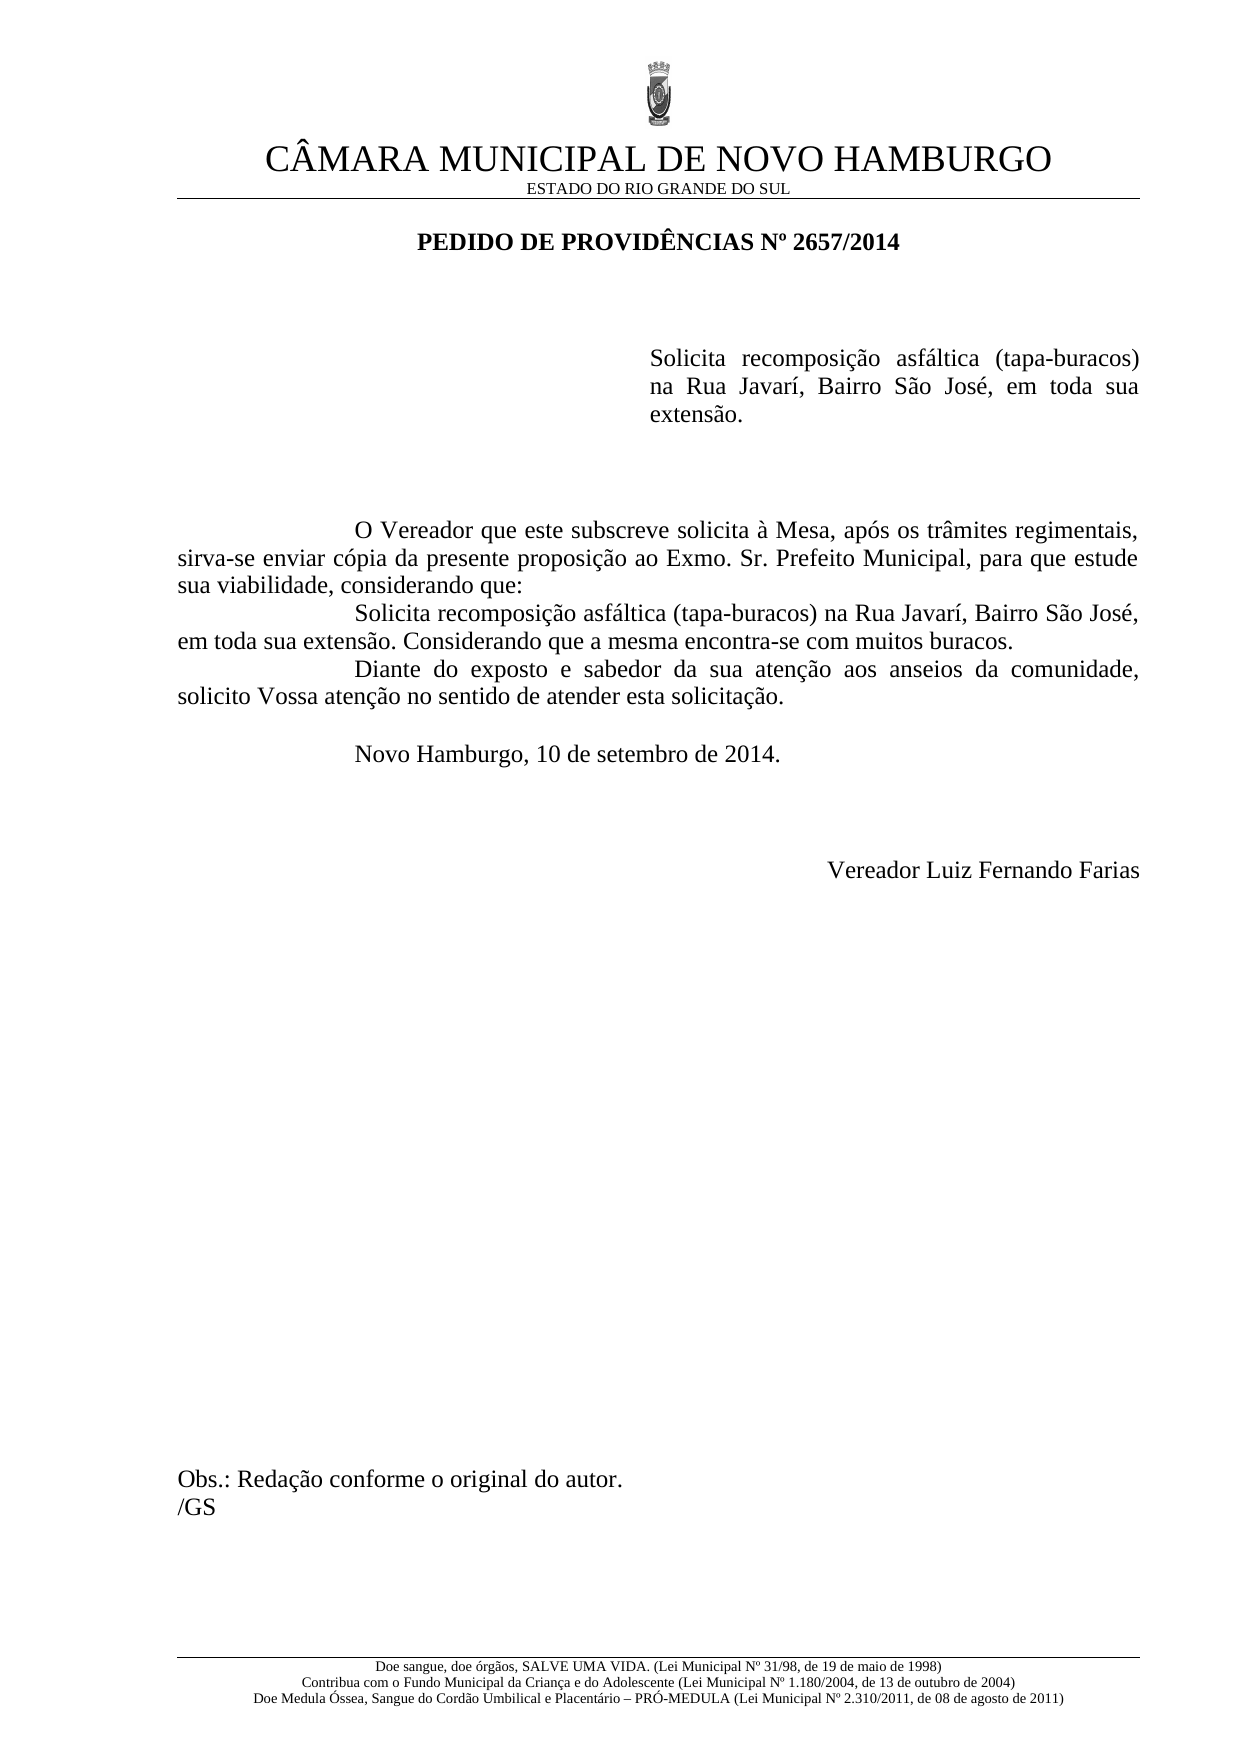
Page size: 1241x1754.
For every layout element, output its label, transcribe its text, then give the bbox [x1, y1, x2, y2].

text Solicita recomposição asfáltica (tapa-buracos) na Rua Javarí, Bairro São José, em toda sua extensão. [649, 344, 1140, 428]
text PEDIDO DE PROVIDÊNCIAS Nº 2657/2014 [177, 228, 1140, 256]
text Novo Hamburgo, 10 de setembro de 2014. [177, 740, 1140, 767]
text Solicita recomposição asfáltica (tapa-buracos) na Rua Javarí, Bairro São José, em toda sua extensão. Considerando que a mesma encontra-se com muitos buracos. [177, 599, 1140, 655]
text Vereador Luiz Fernando Farias [177, 856, 1140, 884]
text O Vereador que este subscreve solicita à Mesa, após os trâmites regimentais, sirva-se enviar cópia da presente proposição ao Exmo. Sr. Prefeito Municipal, para que estude sua viabilidade, considerando que: [177, 516, 1140, 599]
text Diante do exposto e sabedor da sua atenção aos anseios da comunidade, solicito Vossa atenção no sentido de atender esta solicitação. [177, 655, 1140, 710]
text /GS [177, 1493, 1140, 1521]
text Obs.: Redação conforme o original do autor. [177, 1466, 1140, 1493]
